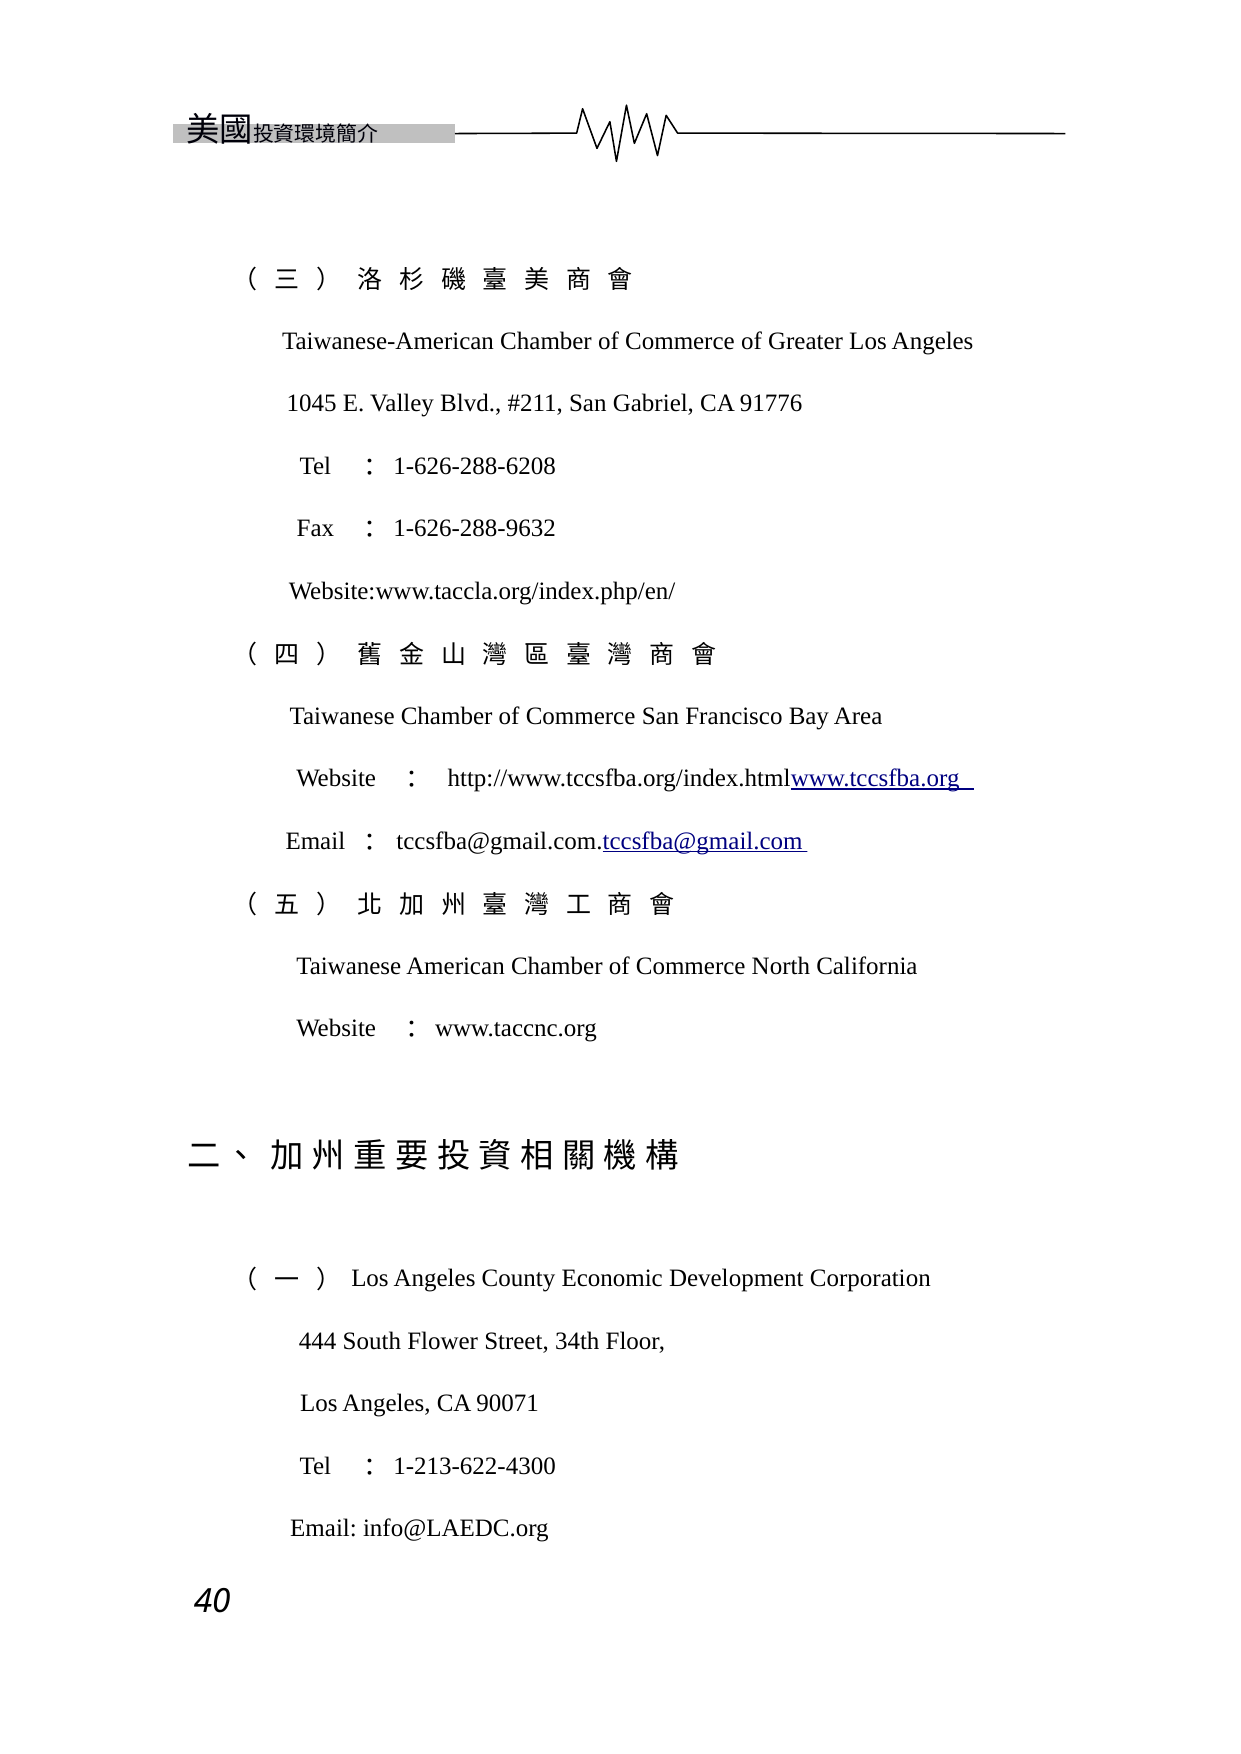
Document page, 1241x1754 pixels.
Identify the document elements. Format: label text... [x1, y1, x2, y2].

text 二、加州重要投資相關機構 [183, 1111, 1058, 1174]
text Website：http://www.tccsfba.org/index.htmlwww.tccsfba.org [207, 736, 1058, 799]
text （一）Los Angeles County Economic Development Corporation [207, 1236, 1058, 1299]
text Website：www.taccnc.org [207, 986, 1058, 1049]
text Tel：1-213-622-4300 [207, 1424, 1058, 1486]
text Website:www.taccla.org/index.php/en/ [207, 549, 1058, 611]
text Taiwanese-American Chamber of Commerce of Greater Los Angeles [207, 299, 1058, 361]
text （四）舊金山灣區臺灣商會 [207, 611, 1058, 674]
text Los Angeles, CA 90071 [207, 1361, 1058, 1424]
text Tel：1-626-288-6208 [207, 424, 1058, 486]
text Taiwanese American Chamber of Commerce North California [207, 924, 1058, 986]
text Email: info@LAEDC.org [207, 1486, 1058, 1549]
text Taiwanese Chamber of Commerce San Francisco Bay Area [207, 674, 1058, 736]
text （三）洛杉磯臺美商會 [207, 236, 1058, 299]
text （五）北加州臺灣工商會 [207, 861, 1058, 924]
text Email：tccsfba@gmail.com.tccsfba@gmail.com [207, 799, 1058, 861]
text Fax：1-626-288-9632 [207, 486, 1058, 549]
text 444 South Flower Street, 34th Floor, [207, 1299, 1058, 1361]
text 1045 E. Valley Blvd., #211, San Gabriel, CA 91776 [207, 361, 1058, 424]
